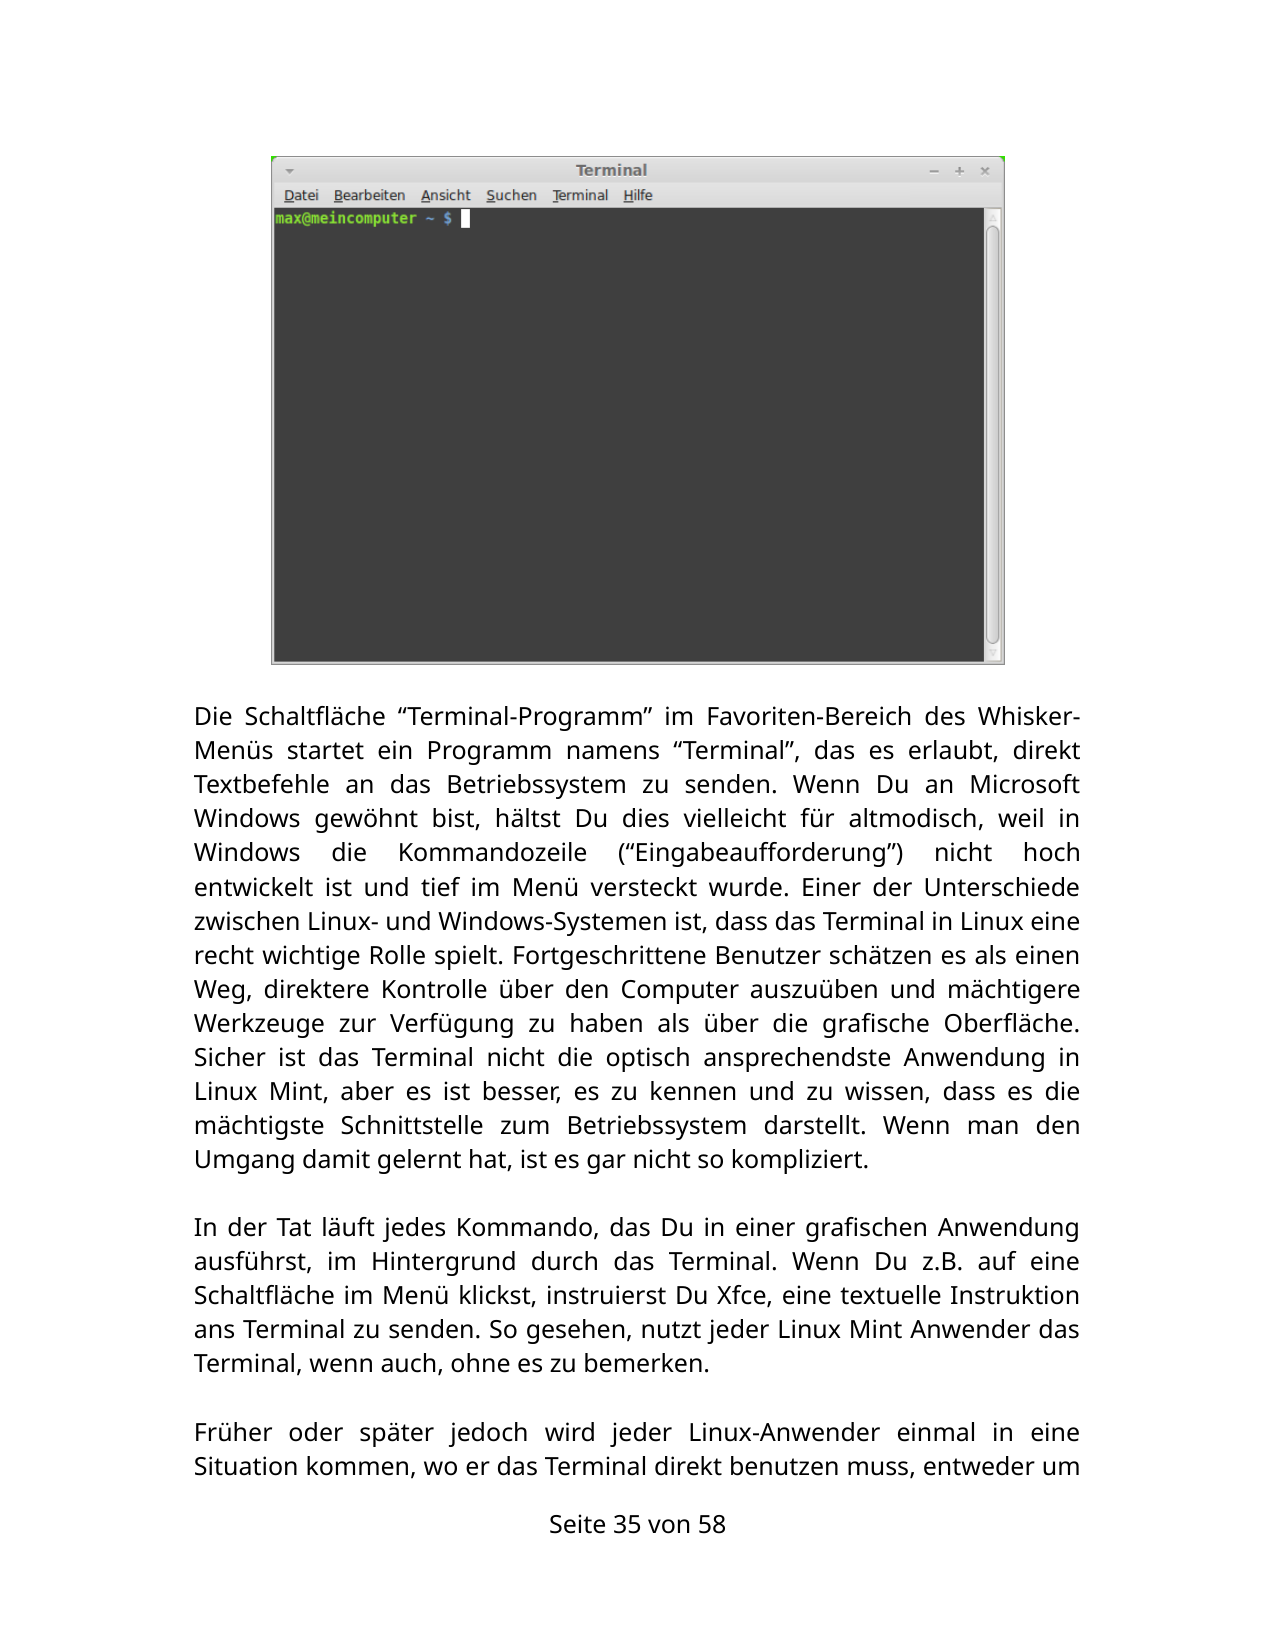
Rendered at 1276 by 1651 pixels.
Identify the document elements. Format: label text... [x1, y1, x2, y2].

picture [271, 156, 1005, 665]
text In der Tat läuft jedes Kommando, das Du in einer grafischen Anwendung ausführst, im Hintergrund durch das Terminal. Wenn Du z.B. auf eine Schaltfläche im Menü klickst, instruierst Du Xfce, eine textuelle Instruktion ans Terminal zu senden. So gesehen, nutzt jeder Linux Mint Anwender das Terminal, wenn auch, ohne es zu bemerken. [187, 1210, 1088, 1380]
text Früher oder später jedoch wird jeder Linux-Anwender einmal in eine Situation kommen, wo er das Terminal direkt benutzen muss, entweder um [187, 1414, 1088, 1482]
text Die Schaltfläche “Terminal-Programm” im Favoriten-Bereich des Whisker-Menüs startet ein Programm namens “Terminal”, das es erlaubt, direkt Textbefehle an das Betriebssystem zu senden. Wenn Du an Microsoft Windows gewöhnt bist, hältst Du dies vielleicht für altmodisch, weil in Windows die Kommandozeile (“Eingabeaufforderung”) nicht hoch entwickelt ist und tief im Menü versteckt wurde. Einer der Unterschiede zwischen Linux- und Windows-Systemen ist, dass das Terminal in Linux eine recht wichtige Rolle spielt. Fortgeschrittene Benutzer schätzen es als einen Weg, direktere Kontrolle über den Computer auszuüben und mächtigere Werkzeuge zur Verfügung zu haben als über die grafische Oberfläche. Sicher ist das Terminal nicht die optisch ansprechendste Anwendung in Linux Mint, aber es ist besser, es zu kennen und zu wissen, dass es die mächtigste Schnittstelle zum Betriebssystem darstellt. Wenn man den Umgang damit gelernt hat, ist es gar nicht so kompliziert. [187, 699, 1088, 1176]
